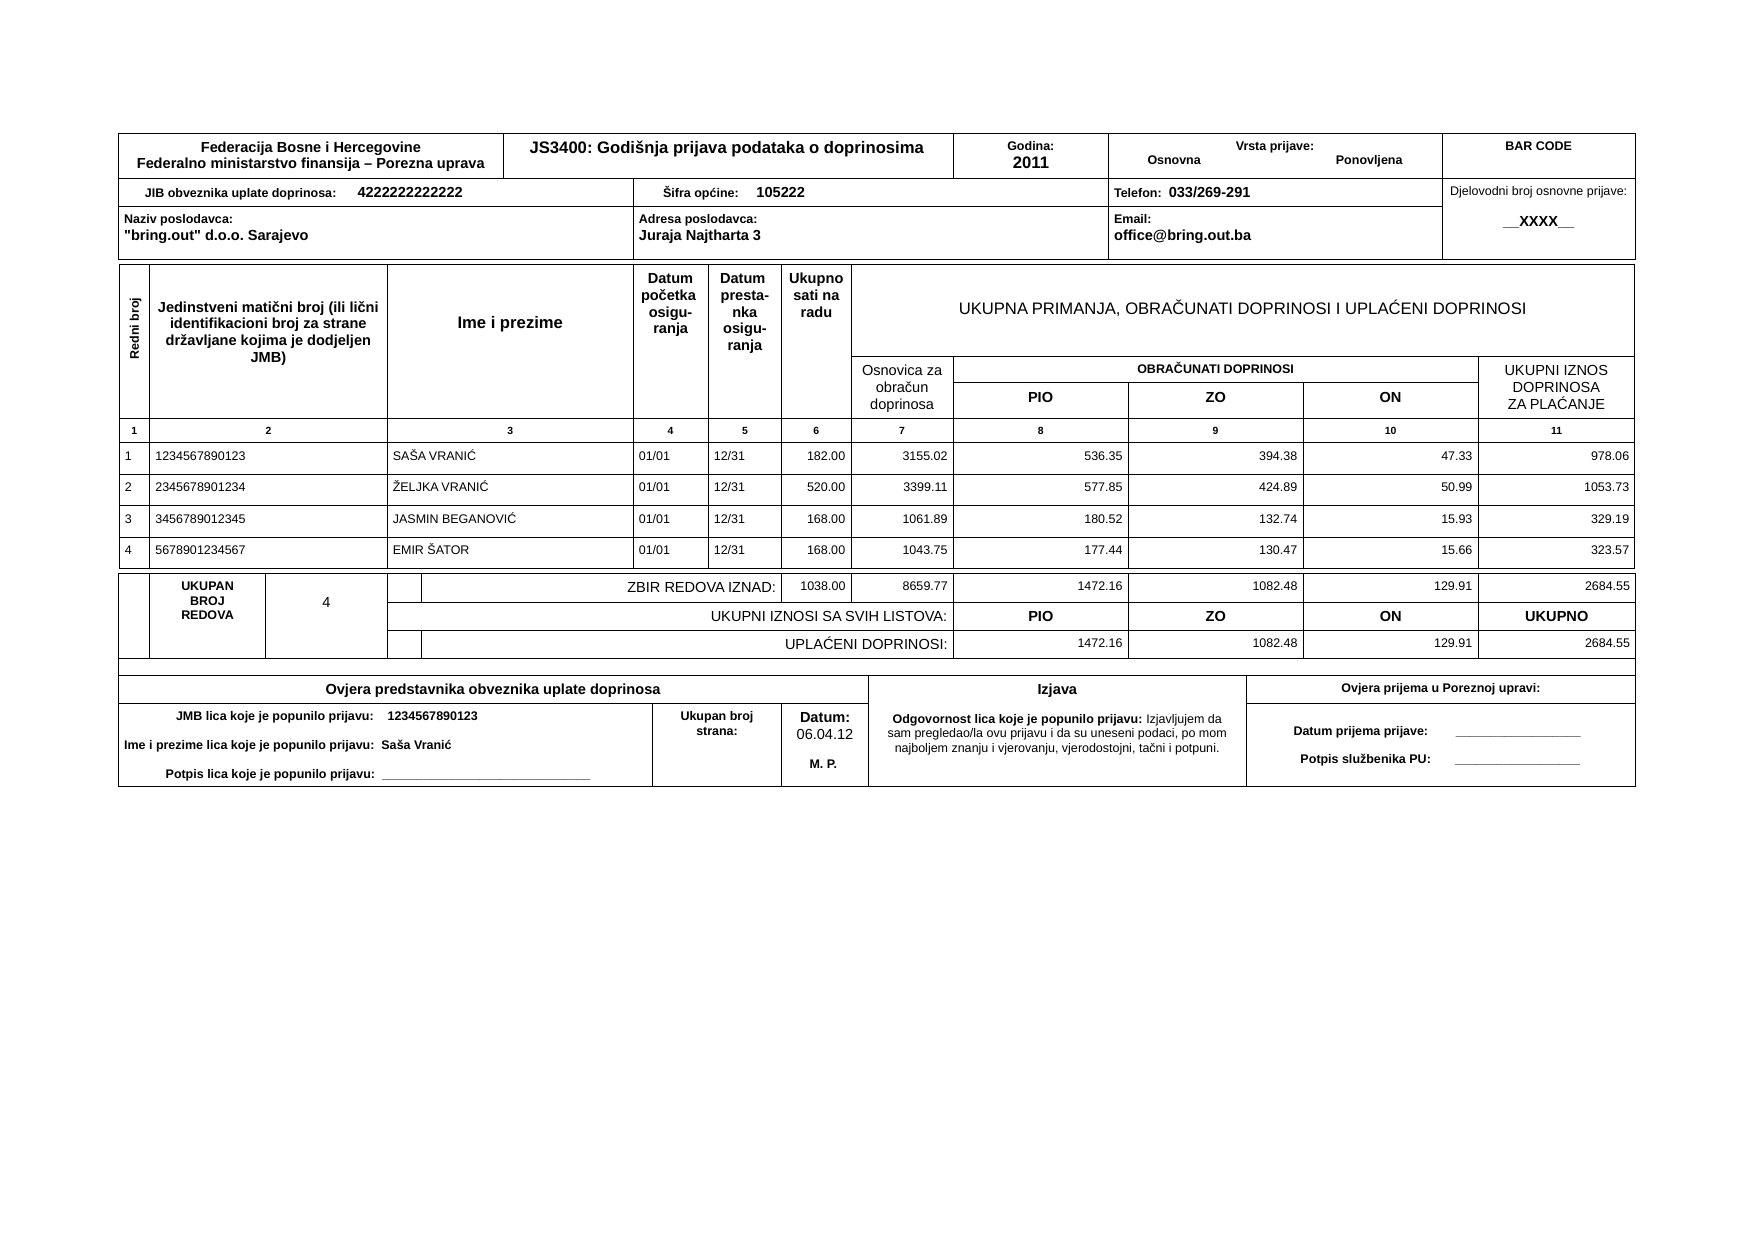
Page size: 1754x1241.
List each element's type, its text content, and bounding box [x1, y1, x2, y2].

table_cell 2 [120, 475, 149, 505]
table_cell 3 [120, 506, 149, 536]
table_header [119, 574, 149, 658]
table_cell 4 [634, 419, 708, 442]
table_cell 3456789012345 [150, 506, 387, 536]
table_cell 4 [120, 538, 149, 568]
table_header UKUPAN BROJ REDOVA [150, 574, 265, 658]
table_cell Šifra općine: 105222 [634, 179, 1108, 206]
table_cell 12/31 [709, 506, 781, 536]
table_cell 180.52 [954, 506, 1128, 536]
table_cell 15.93 [1304, 506, 1478, 536]
table_cell 01/01 [634, 538, 708, 568]
table_cell 168.00 [782, 538, 851, 568]
table_cell 10 [1304, 419, 1478, 442]
table_cell 01/01 [634, 443, 708, 473]
table_header [388, 574, 421, 602]
table_cell 15.66 [1304, 538, 1478, 568]
table_cell 1082.48 [1129, 631, 1303, 658]
table_cell 182.00 [782, 443, 851, 473]
table_cell PIO [954, 603, 1128, 630]
table_cell 12/31 [709, 538, 781, 568]
table_cell 1061.89 [852, 506, 953, 536]
table_cell UKUPNI IZNOSI SA SVIH LISTOVA: [388, 603, 953, 630]
table_cell 177.44 [954, 538, 1128, 568]
table_cell [119, 659, 1635, 674]
table_cell 7 [852, 419, 953, 442]
table_cell Ovjera prijema u Poreznoj upravi: [1247, 676, 1635, 703]
table_cell 3155.02 [852, 443, 953, 473]
table_cell ŽELJKA VRANIĆ [388, 475, 633, 505]
table_cell 2345678901234 [150, 475, 387, 505]
table_cell Naziv poslodavca: "bring.out" d.o.o. Sarajevo [119, 207, 633, 258]
table_cell 2 [150, 419, 387, 442]
table_cell Datum: 06.04.12 M. P. [782, 704, 868, 786]
table_header 4 [266, 574, 387, 658]
table_cell 3399.11 [852, 475, 953, 505]
table_cell 6 [782, 419, 851, 442]
table_cell OBRAČUNATI DOPRINOSI [954, 357, 1478, 382]
table_cell Izjava Odgovornost lica koje je popunilo prijavu: Izjavljujem da sam pregledao/la ovu prijavu i da su uneseni podaci, po mom najboljem znanju i vjerovanju, vjerodostojni, tačni i potpuni. [869, 676, 1246, 786]
table_cell 130.47 [1129, 538, 1303, 568]
table_cell 11 [1479, 419, 1634, 442]
table_cell Telefon: 033/269-291 [1109, 179, 1442, 206]
table_cell 424.89 [1129, 475, 1303, 505]
table_header Federacija Bosne i Hercegovine Federalno ministarstvo finansija – Porezna uprava [119, 134, 503, 178]
table_cell 9 [1129, 419, 1303, 442]
table_cell 323.57 [1479, 538, 1634, 568]
table_header 1038.00 [782, 574, 851, 602]
table_cell UKUPNO [1479, 603, 1635, 630]
table_cell 329.19 [1479, 506, 1634, 536]
table_cell JASMIN BEGANOVIĆ [388, 506, 633, 536]
table_header 129.91 [1304, 574, 1478, 602]
table_header UKUPNA PRIMANJA, OBRAČUNATI DOPRINOSI I UPLAĆENI DOPRINOSI [852, 265, 1634, 356]
table_header Vrsta prijave: Osnovna Ponovljena [1109, 134, 1442, 178]
table_cell ON [1304, 383, 1478, 418]
table_cell 1 [120, 443, 149, 473]
table_cell 8 [954, 419, 1128, 442]
table_cell Email: office@bring.out.ba [1109, 207, 1442, 258]
table_cell ZO [1129, 383, 1303, 418]
table_cell 168.00 [782, 506, 851, 536]
table_header Godina: 2011 [954, 134, 1108, 178]
table_cell 520.00 [782, 475, 851, 505]
table_cell JIB obveznika uplate doprinosa: 4222222222222 [119, 179, 633, 206]
table_cell 536.35 [954, 443, 1128, 473]
table_cell 5678901234567 [150, 538, 387, 568]
table_header 2684.55 [1479, 574, 1635, 602]
table_header BAR CODE [1443, 134, 1635, 178]
table_header Ime i prezime [388, 265, 633, 418]
table_header Jedinstveni matični broj (ili lični identifikacioni broj za strane državljane kojima je dodjeljen JMB) [150, 265, 387, 418]
table_header JS3400: Godišnja prijava podataka o doprinosima [504, 134, 953, 178]
table_header Datum početka osigu-ranja [634, 265, 708, 418]
table_cell 50.99 [1304, 475, 1478, 505]
table_header ZBIR REDOVA IZNAD: [422, 574, 781, 602]
table_cell 01/01 [634, 475, 708, 505]
table_cell JMB lica koje je popunilo prijavu: 1234567890123 Ime i prezime lica koje je popunilo prijavu: Saša Vranić Potpis lica koje je popunilo prijavu: ______________________________ [119, 704, 652, 786]
table_cell Ovjera predstavnika obveznika uplate doprinosa [119, 676, 868, 703]
table_header Ukupno sati na radu [782, 265, 851, 418]
table_cell 3 [388, 419, 633, 442]
table_header Redni broj [120, 265, 149, 418]
table_cell 12/31 [709, 443, 781, 473]
table_cell Ukupan broj strana: [653, 704, 781, 786]
table_cell 1234567890123 [150, 443, 387, 473]
table_cell SAŠA VRANIĆ [388, 443, 633, 473]
table_cell 129.91 [1304, 631, 1478, 658]
table_header 8659.77 [852, 574, 953, 602]
table_header 1472.16 [954, 574, 1128, 602]
table_cell Datum prijema prijave: __________________ Potpis službenika PU: __________________ [1247, 704, 1635, 786]
table_header 1082.48 [1129, 574, 1303, 602]
table_cell ON [1304, 603, 1478, 630]
table_cell PIO [954, 383, 1128, 418]
table_cell UPLAĆENI DOPRINOSI: [422, 631, 953, 658]
table_cell EMIR ŠATOR [388, 538, 633, 568]
table_cell Adresa poslodavca: Juraja Najtharta 3 [634, 207, 1108, 258]
table_cell 132.74 [1129, 506, 1303, 536]
table_cell 978.06 [1479, 443, 1634, 473]
table_cell [388, 631, 421, 658]
table_cell 1 [120, 419, 149, 442]
table_cell 1472.16 [954, 631, 1128, 658]
table_cell 2684.55 [1479, 631, 1635, 658]
table_cell ZO [1129, 603, 1303, 630]
table_cell 577.85 [954, 475, 1128, 505]
table_header Datum presta-nka osigu-ranja [709, 265, 781, 418]
table_cell UKUPNI IZNOS DOPRINOSA ZA PLAĆANJE [1479, 357, 1634, 418]
table_cell 12/31 [709, 475, 781, 505]
table_cell 5 [709, 419, 781, 442]
table_cell 47.33 [1304, 443, 1478, 473]
table_cell Djelovodni broj osnovne prijave: __XXXX__ [1443, 179, 1635, 258]
table_cell 01/01 [634, 506, 708, 536]
table_cell 1053.73 [1479, 475, 1634, 505]
table_cell 394.38 [1129, 443, 1303, 473]
table_cell Osnovica za obračun doprinosa [852, 357, 953, 418]
table_cell 1043.75 [852, 538, 953, 568]
